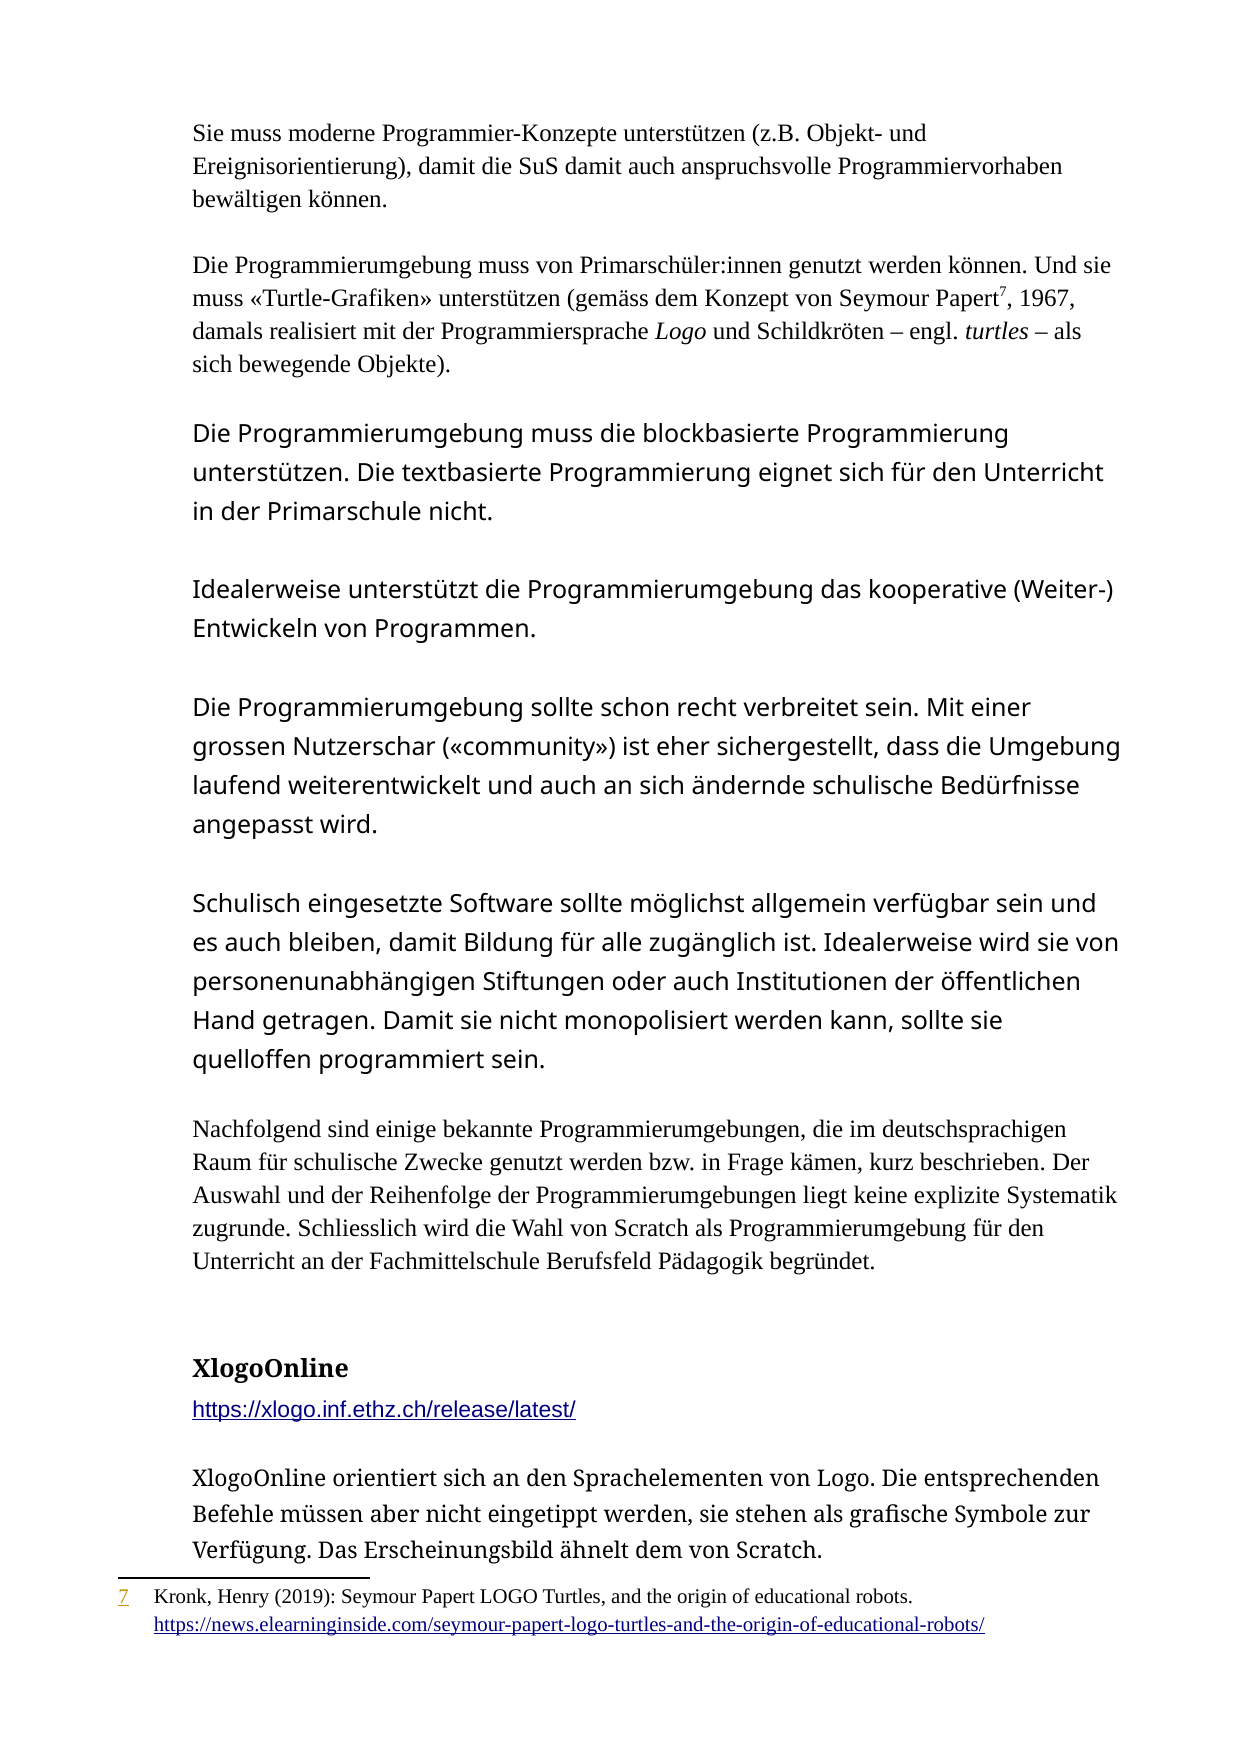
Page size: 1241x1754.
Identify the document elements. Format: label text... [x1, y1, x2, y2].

text Nachfolgend sind einige bekannte Programmierumgebungen, die im deutschsprachigen Raum für schulische Zwecke genutzt werden bzw. in Frage kämen, kurz beschrieben. Der Auswahl und der Reihenfolge der Programmierumgebungen liegt keine explizite Systematik zugrunde. Schliesslich wird die Wahl von Scratch als Programmierumgebung für den Unterricht an der Fachmittelschule Berufsfeld Pädagogik begründet. [192, 1114, 1122, 1275]
text Die Programmierumgebung muss die blockbasierte Programmierung unterstützen. Die textbasierte Programmierung eignet sich für den Unterricht in der Primarschule nicht. [192, 415, 1122, 528]
text Die Programmierumgebung muss von Primarschüler:innen genutzt werden können. Und sie muss «Turtle-Grafiken» unterstützen (gemäss dem Konzept von Seymour Papert, 1967, damals realisiert mit der Programmiersprache Logo und Schildkröten – engl. turtles – als sich bewegende Objekte). [192, 250, 1122, 378]
text Idealerweise unterstützt die Programmierumgebung das kooperative (Weiter-) Entwickeln von Programmen. [192, 572, 1122, 645]
text XlogoOnline orientiert sich an den Sprachelementen von Logo. Die entsprechenden Befehle müssen aber nicht eingetippt werden, sie stehen als grafische Symbole zur Verfügung. Das Erscheinungsbild ähnelt dem von Scratch. [192, 1462, 1122, 1566]
text Schulisch eingesetzte Software sollte möglichst allgemein verfügbar sein und es auch bleiben, damit Bildung für alle zugänglich ist. Idealerweise wird sie von personenunabhängigen Stiftungen oder auch Institutionen der öffentlichen Hand getragen. Damit sie nicht monopolisiert werden kann, sollte sie quelloffen programmiert sein. [192, 885, 1122, 1076]
text Kronk, Henry (2019): Seymour Papert LOGO Turtles, and the origin of educational robots. https://news.elearninginside.com/seymour-papert-logo-turtles-and-the-origin-of-educational-robots/ [118, 1584, 1122, 1636]
text Sie muss moderne Programmier-Konzepte unterstützen (z.B. Objekt- und Ereignisorientierung), damit die SuS damit auch anspruchsvolle Programmiervorhaben bewältigen können. [192, 118, 1122, 213]
text Die Programmierumgebung sollte schon recht verbreitet sein. Mit einer grossen Nutzerschar («community») ist eher sichergestellt, dass die Umgebung laufend weiterentwickelt und auch an sich ändernde schulische Bedürfnisse angepasst wird. [192, 689, 1122, 841]
text XlogoOnline [192, 1351, 1122, 1385]
